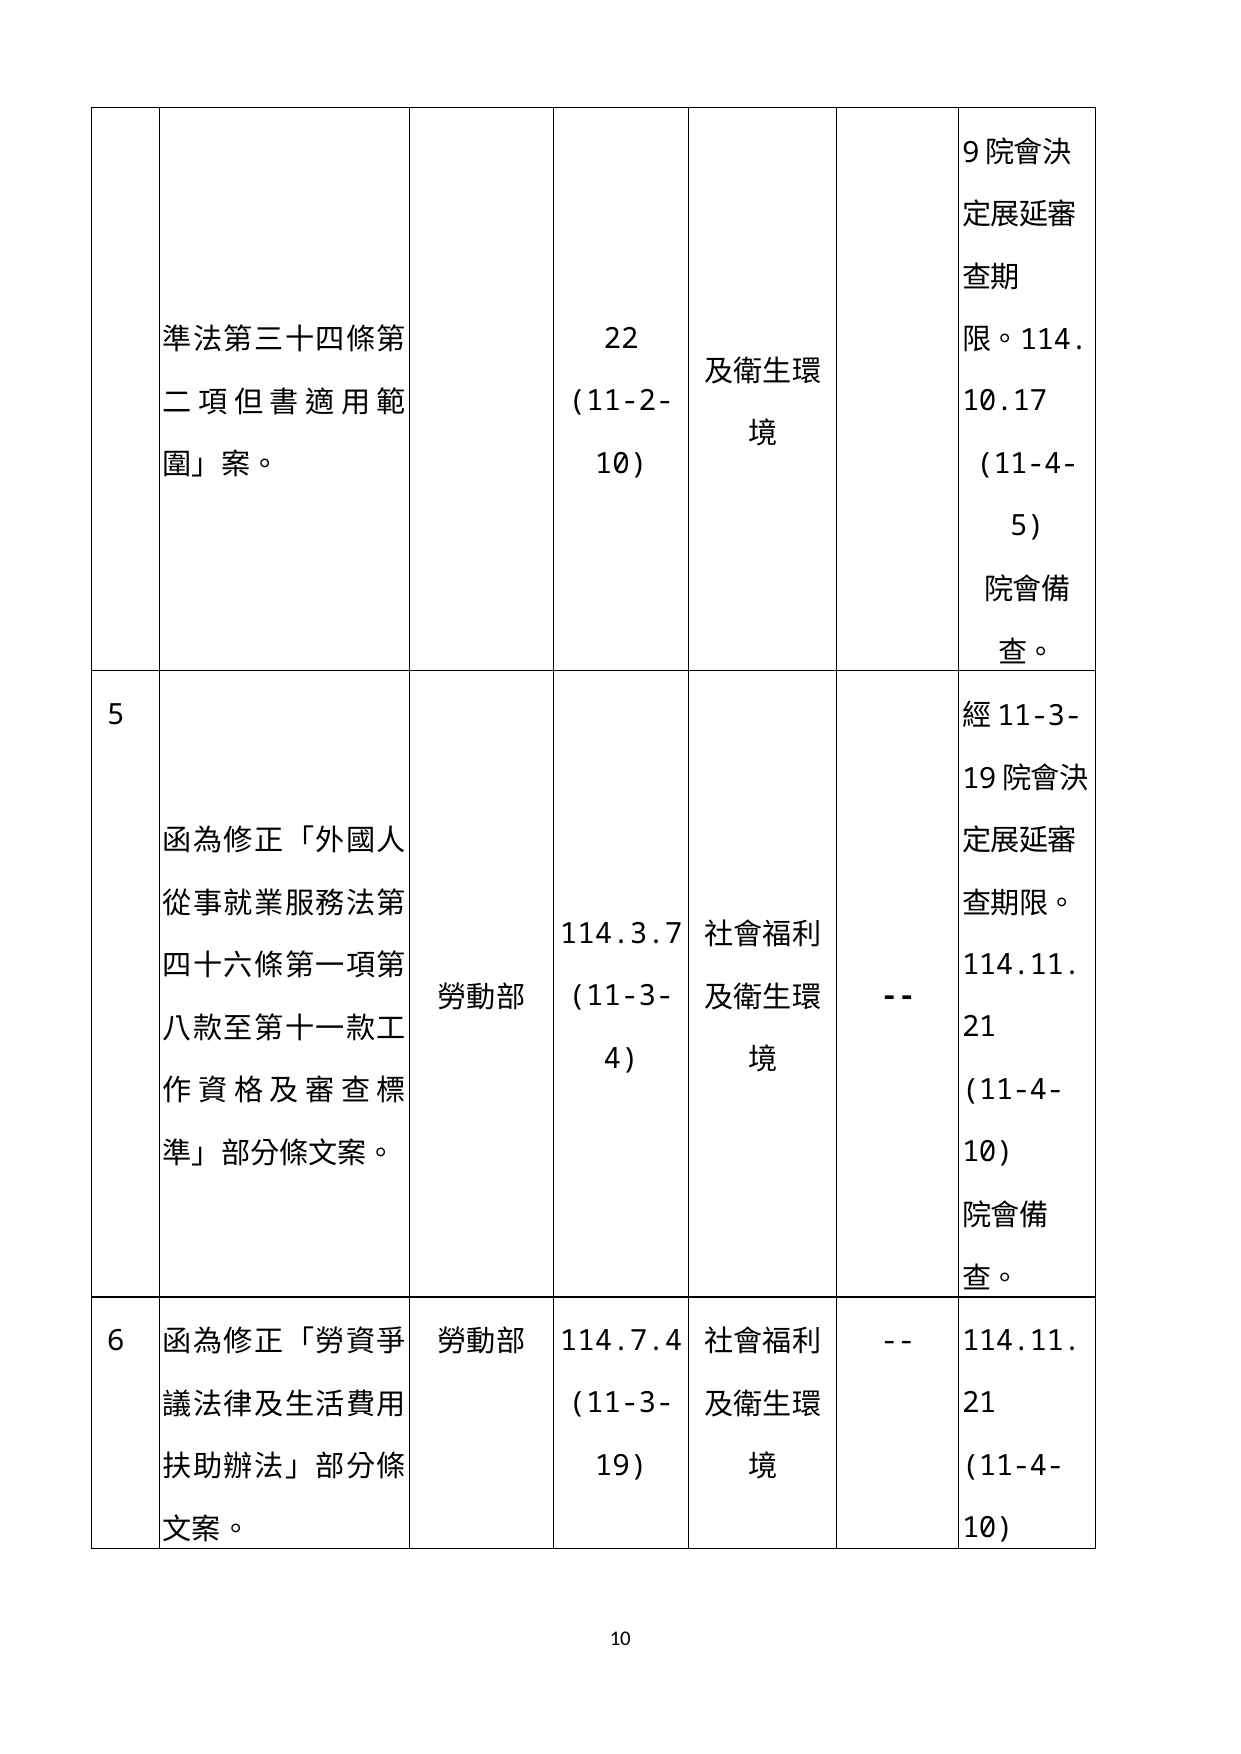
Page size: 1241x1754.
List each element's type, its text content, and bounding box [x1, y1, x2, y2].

table_cell 函為修正「勞資爭議法律及生活費用扶助辦法」部分條文案。 [160, 1298, 409, 1547]
table_cell 勞動部 [410, 1298, 553, 1547]
table_cell 114.7.4 (11-3-19) [554, 1298, 688, 1547]
table_cell 經11-3-19院會決定展延審查期限。 114.11.21 (11-4-10) 院會備查。 [959, 671, 1095, 1296]
table_cell -- [837, 108, 958, 670]
table_cell 函為修正「外國人從事就業服務法第四十六條第一項第八款至第十一款工作資格及審查標準」部分條文案。 [160, 671, 409, 1296]
table_cell 114.11.21 (11-4-10) [959, 1298, 1095, 1547]
table_cell 準法第三十四條第二項但書適用範圍」案。 [160, 108, 409, 670]
table_cell 社會福利及衛生環境 [689, 671, 836, 1296]
table_cell 9院會決定展延審查期限。114.10.17 (11-4-5) 院會備查。 [959, 108, 1095, 670]
table_cell -- [837, 671, 958, 1296]
table_cell 勞動部 [410, 671, 553, 1296]
table_cell [92, 108, 159, 670]
table_cell 社會福利及衛生環境 [689, 1298, 836, 1547]
table_cell [92, 671, 159, 1296]
table_cell 114.3.7 (11-3-4) [554, 671, 688, 1296]
table_cell -- [837, 1298, 958, 1547]
table_cell 及衛生環境 [689, 108, 836, 670]
table_cell [410, 108, 553, 670]
table_cell [92, 1298, 159, 1547]
table_cell 22 (11-2-10) [554, 108, 688, 670]
